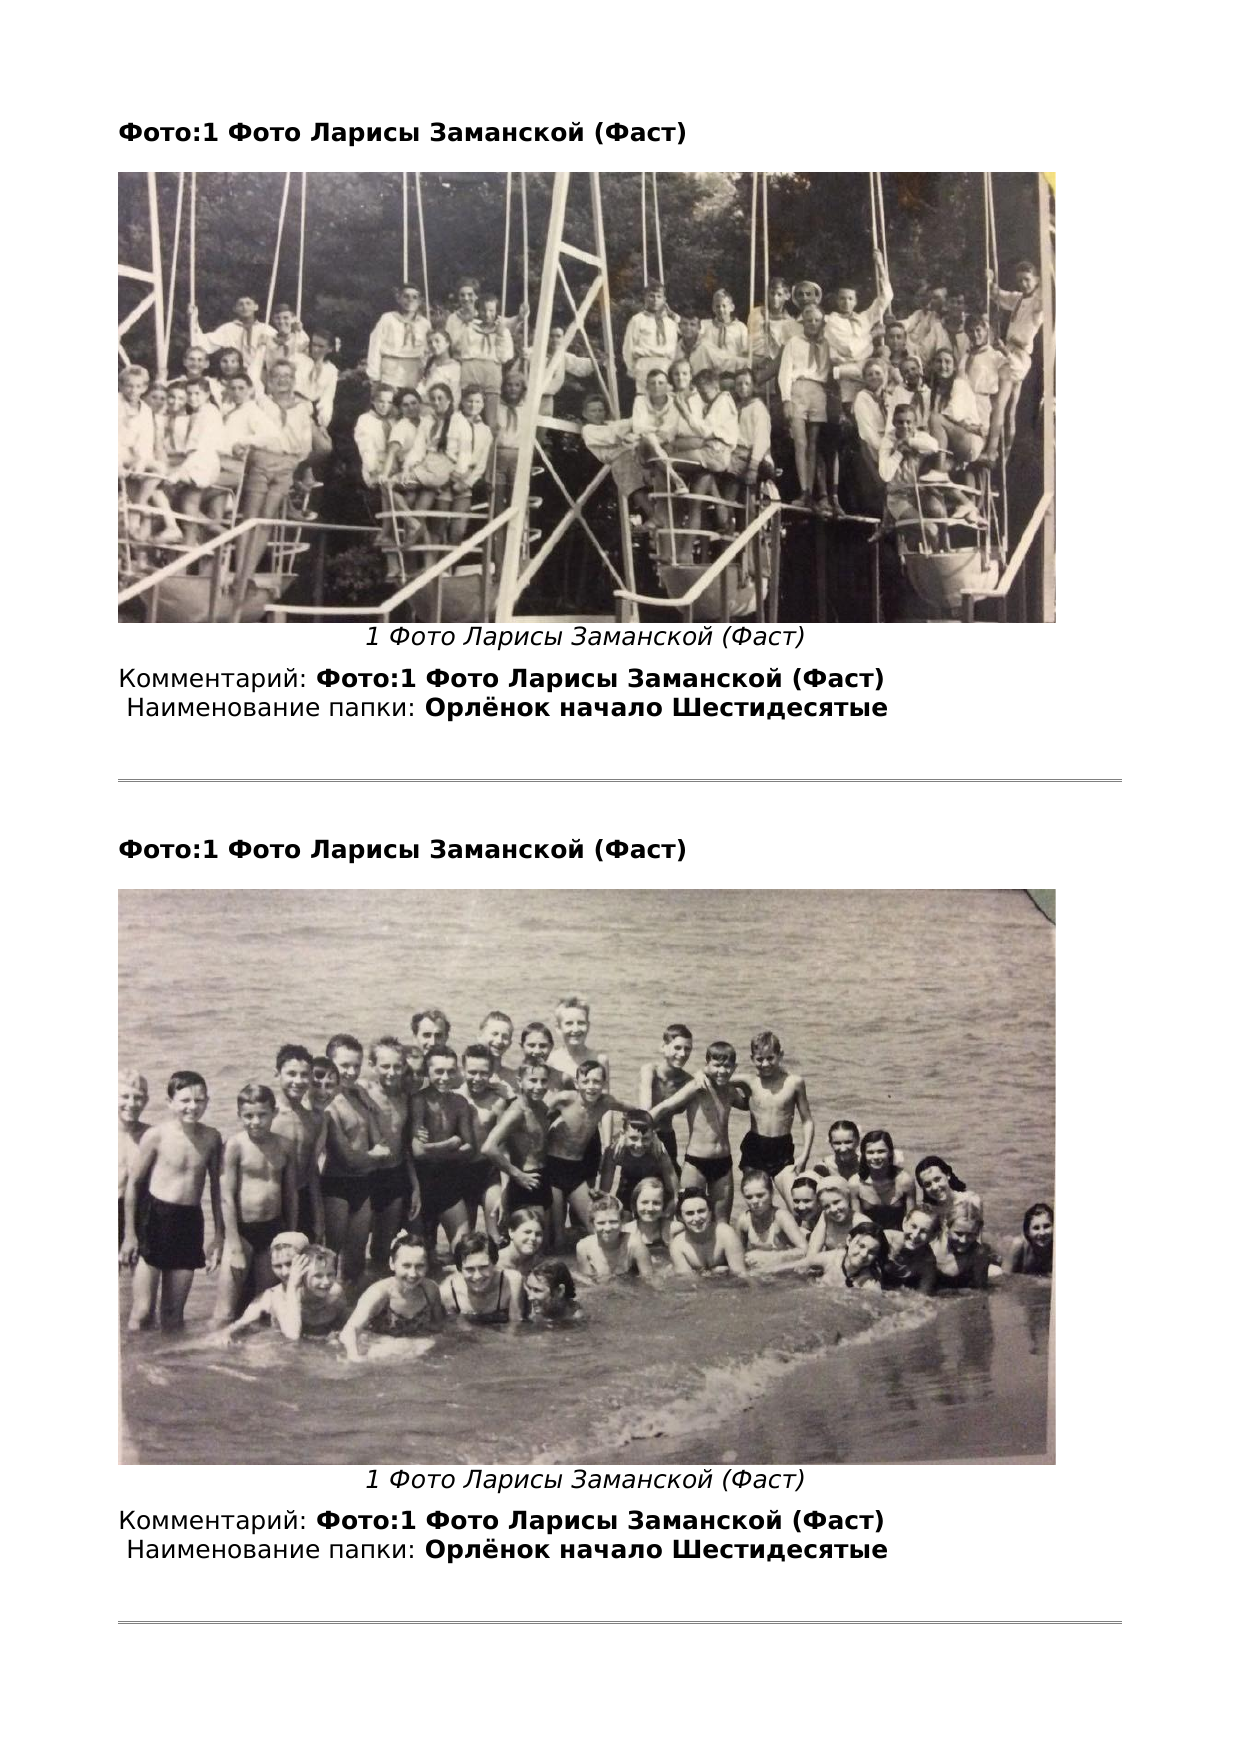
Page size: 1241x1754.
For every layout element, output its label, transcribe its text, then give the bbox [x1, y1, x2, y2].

subtitle Фото:1 Фото Ларисы Заманской (Фаст) [118, 118, 1122, 147]
subtitle Фото:1 Фото Ларисы Заманской (Фаст) [118, 836, 1122, 865]
text 1 Фото Ларисы Заманской (Фаст) [118, 1465, 1056, 1494]
picture [118, 172, 1056, 623]
picture [118, 889, 1056, 1465]
text Комментарий: Фото:1 Фото Ларисы Заманской (Фаст) Наименование папки: Орлёнок начало Шестидесятые [118, 664, 1122, 752]
text Комментарий: Фото:1 Фото Ларисы Заманской (Фаст) Наименование папки: Орлёнок начало Шестидесятые [118, 1506, 1122, 1594]
text 1 Фото Ларисы Заманской (Фаст) [118, 623, 1056, 652]
